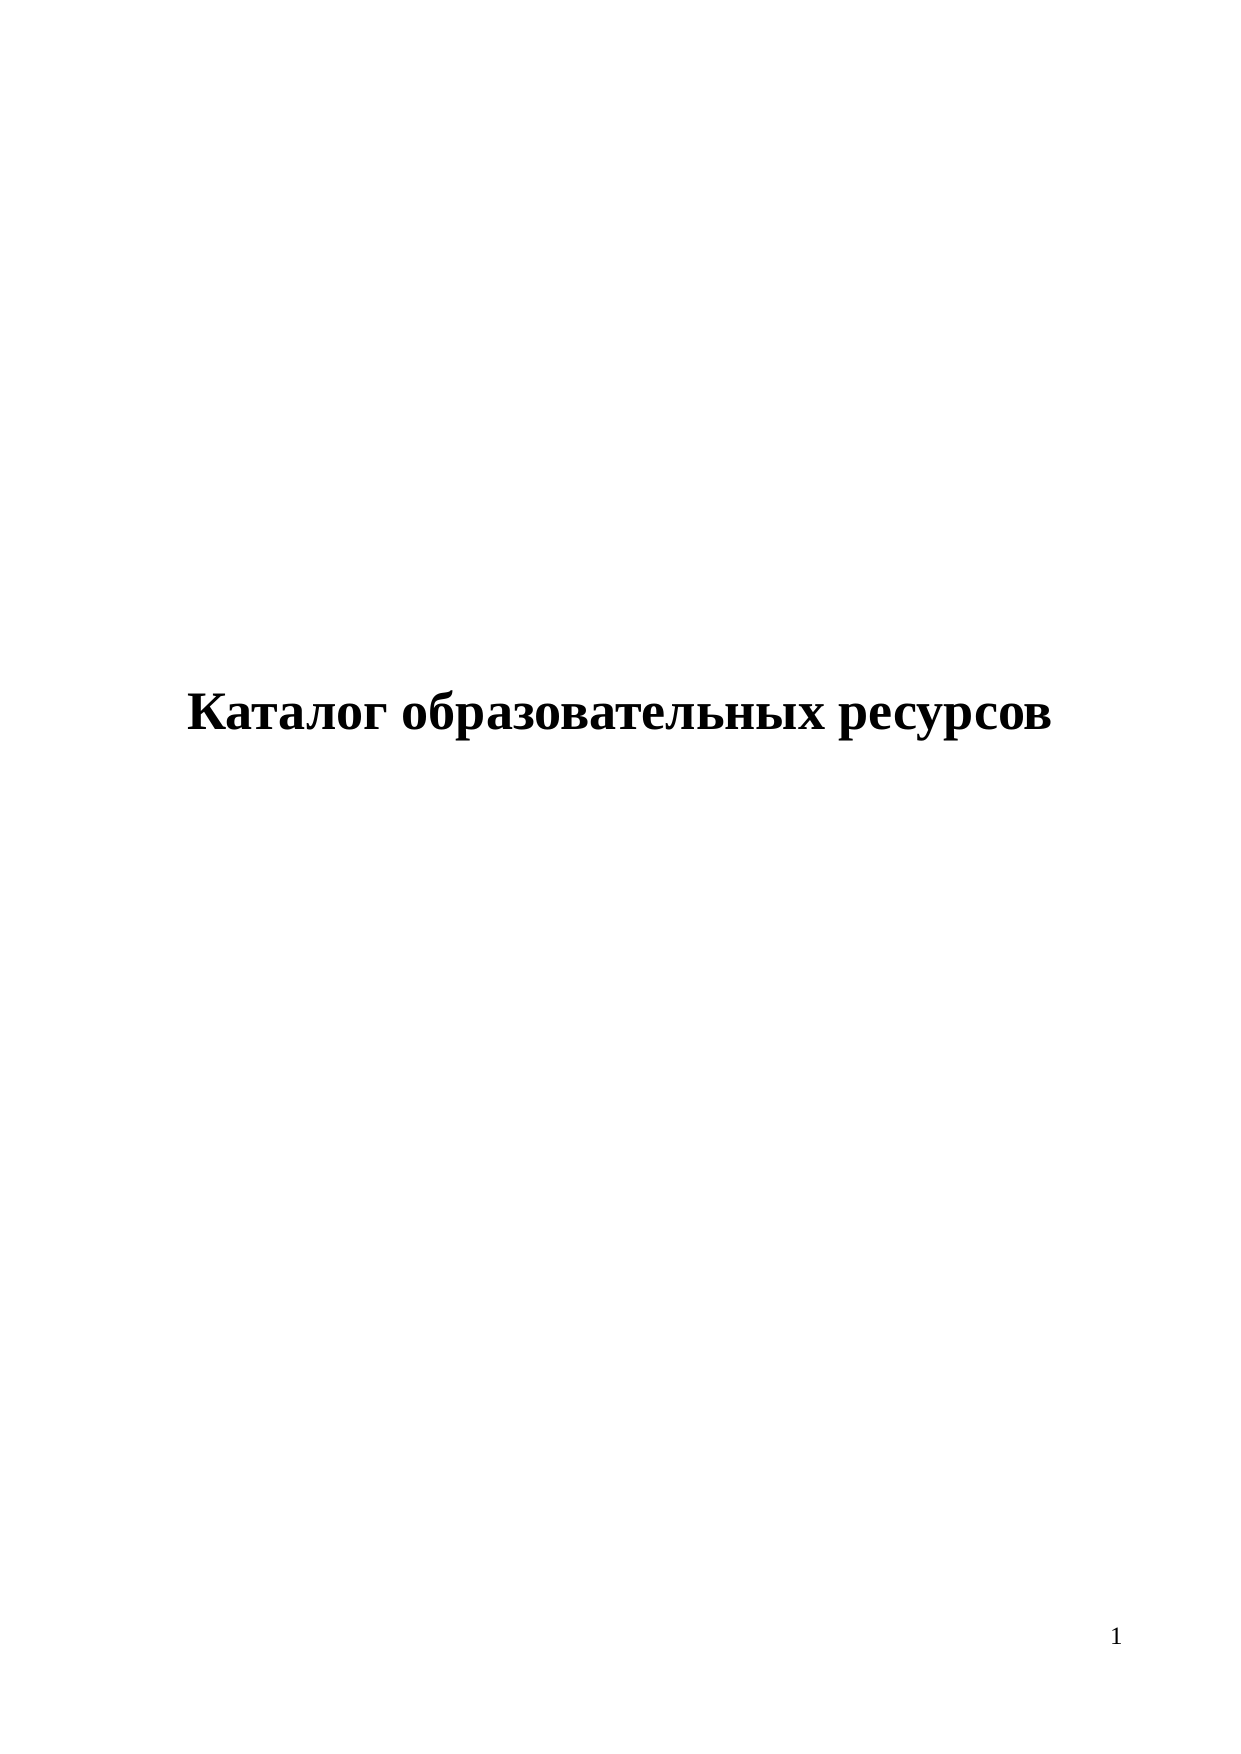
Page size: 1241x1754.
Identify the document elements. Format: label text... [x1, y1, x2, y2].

text Каталог образовательных ресурсов [118, 679, 1122, 741]
